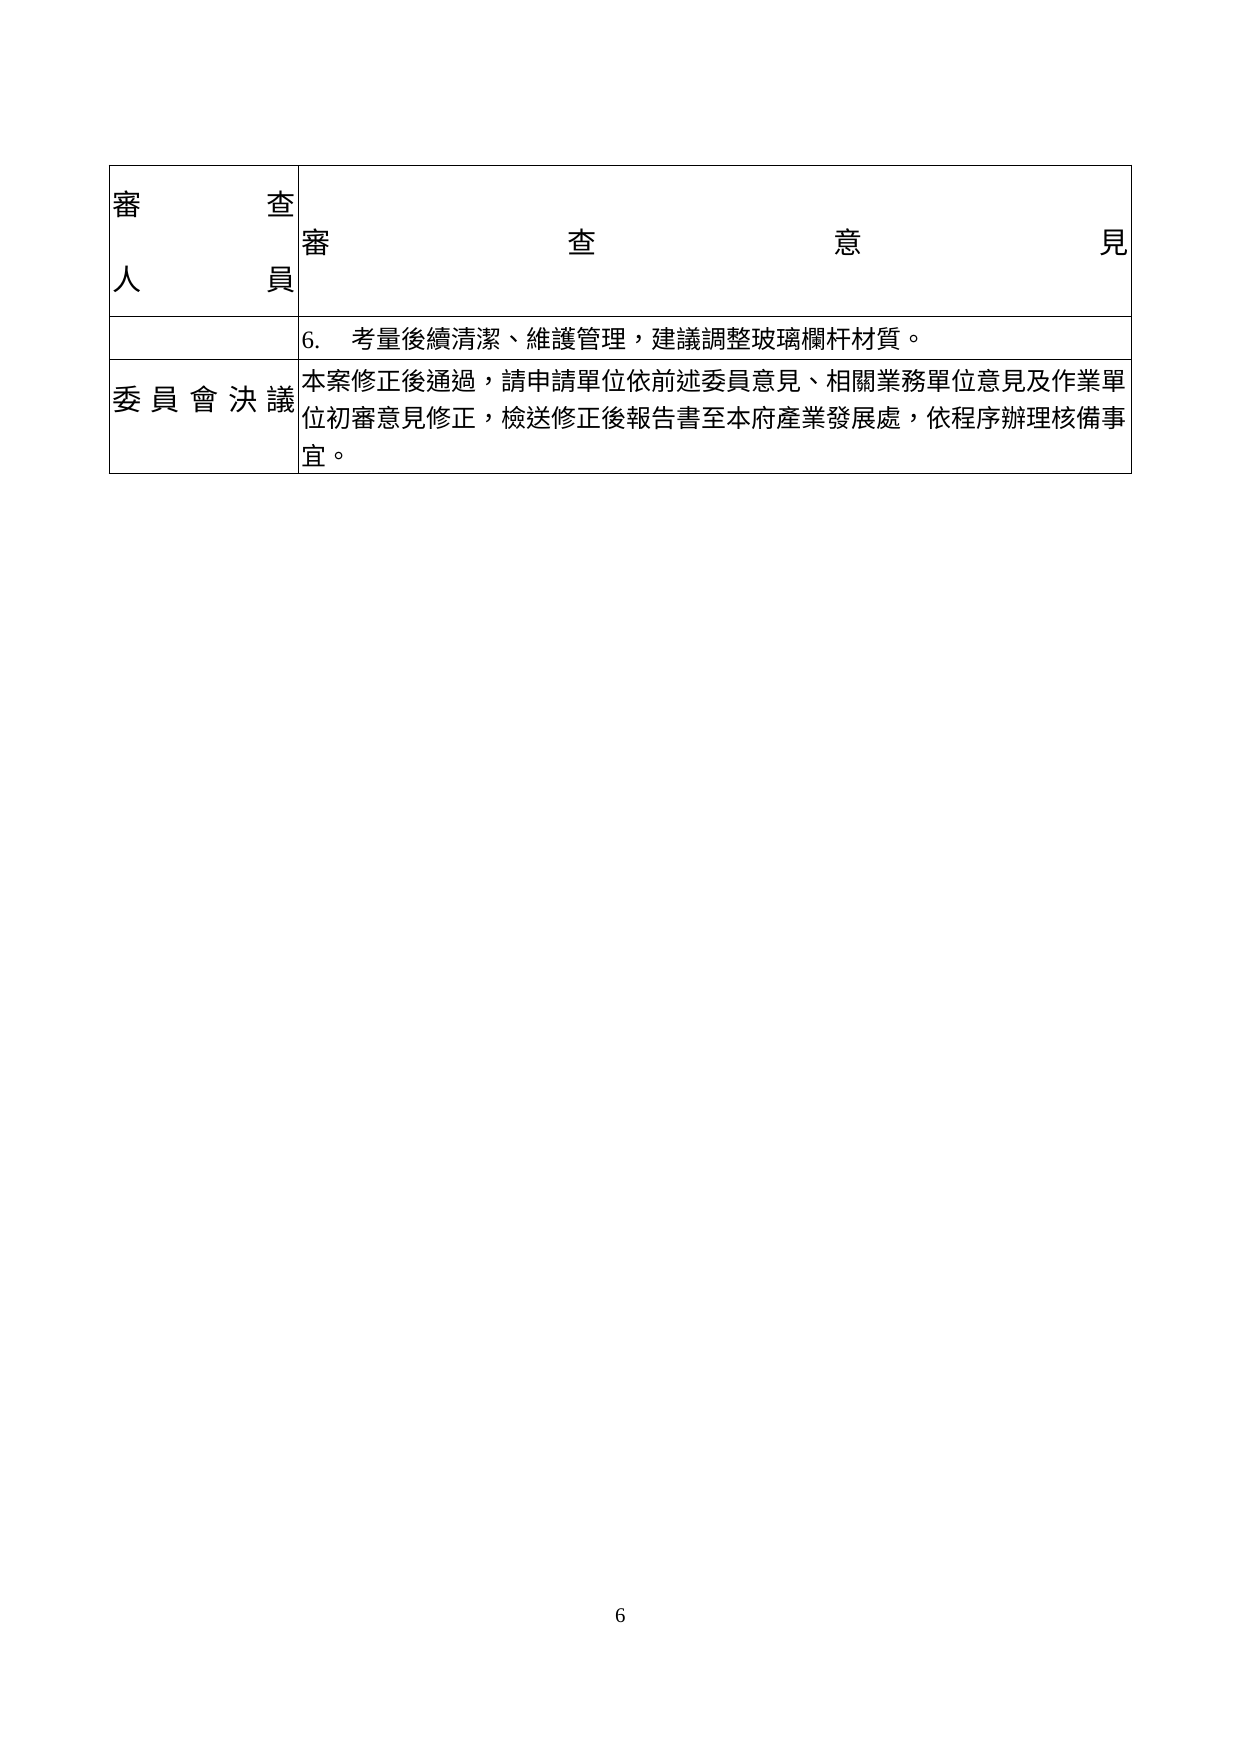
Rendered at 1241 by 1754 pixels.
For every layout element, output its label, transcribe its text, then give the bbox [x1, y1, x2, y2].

table_cell [110, 317, 298, 359]
table_cell 考量後續清潔、維護管理，建議調整玻璃欄杆材質。 [299, 317, 1131, 359]
table_header 審查意見 [299, 166, 1131, 316]
table_cell 委員會決議 [110, 360, 298, 473]
table_cell 本案修正後通過，請申請單位依前述委員意見、相關業務單位意見及作業單位初審意見修正，檢送修正後報告書至本府產業發展處，依程序辦理核備事宜。 [299, 360, 1131, 473]
table_header 審查 人員 [110, 166, 298, 316]
